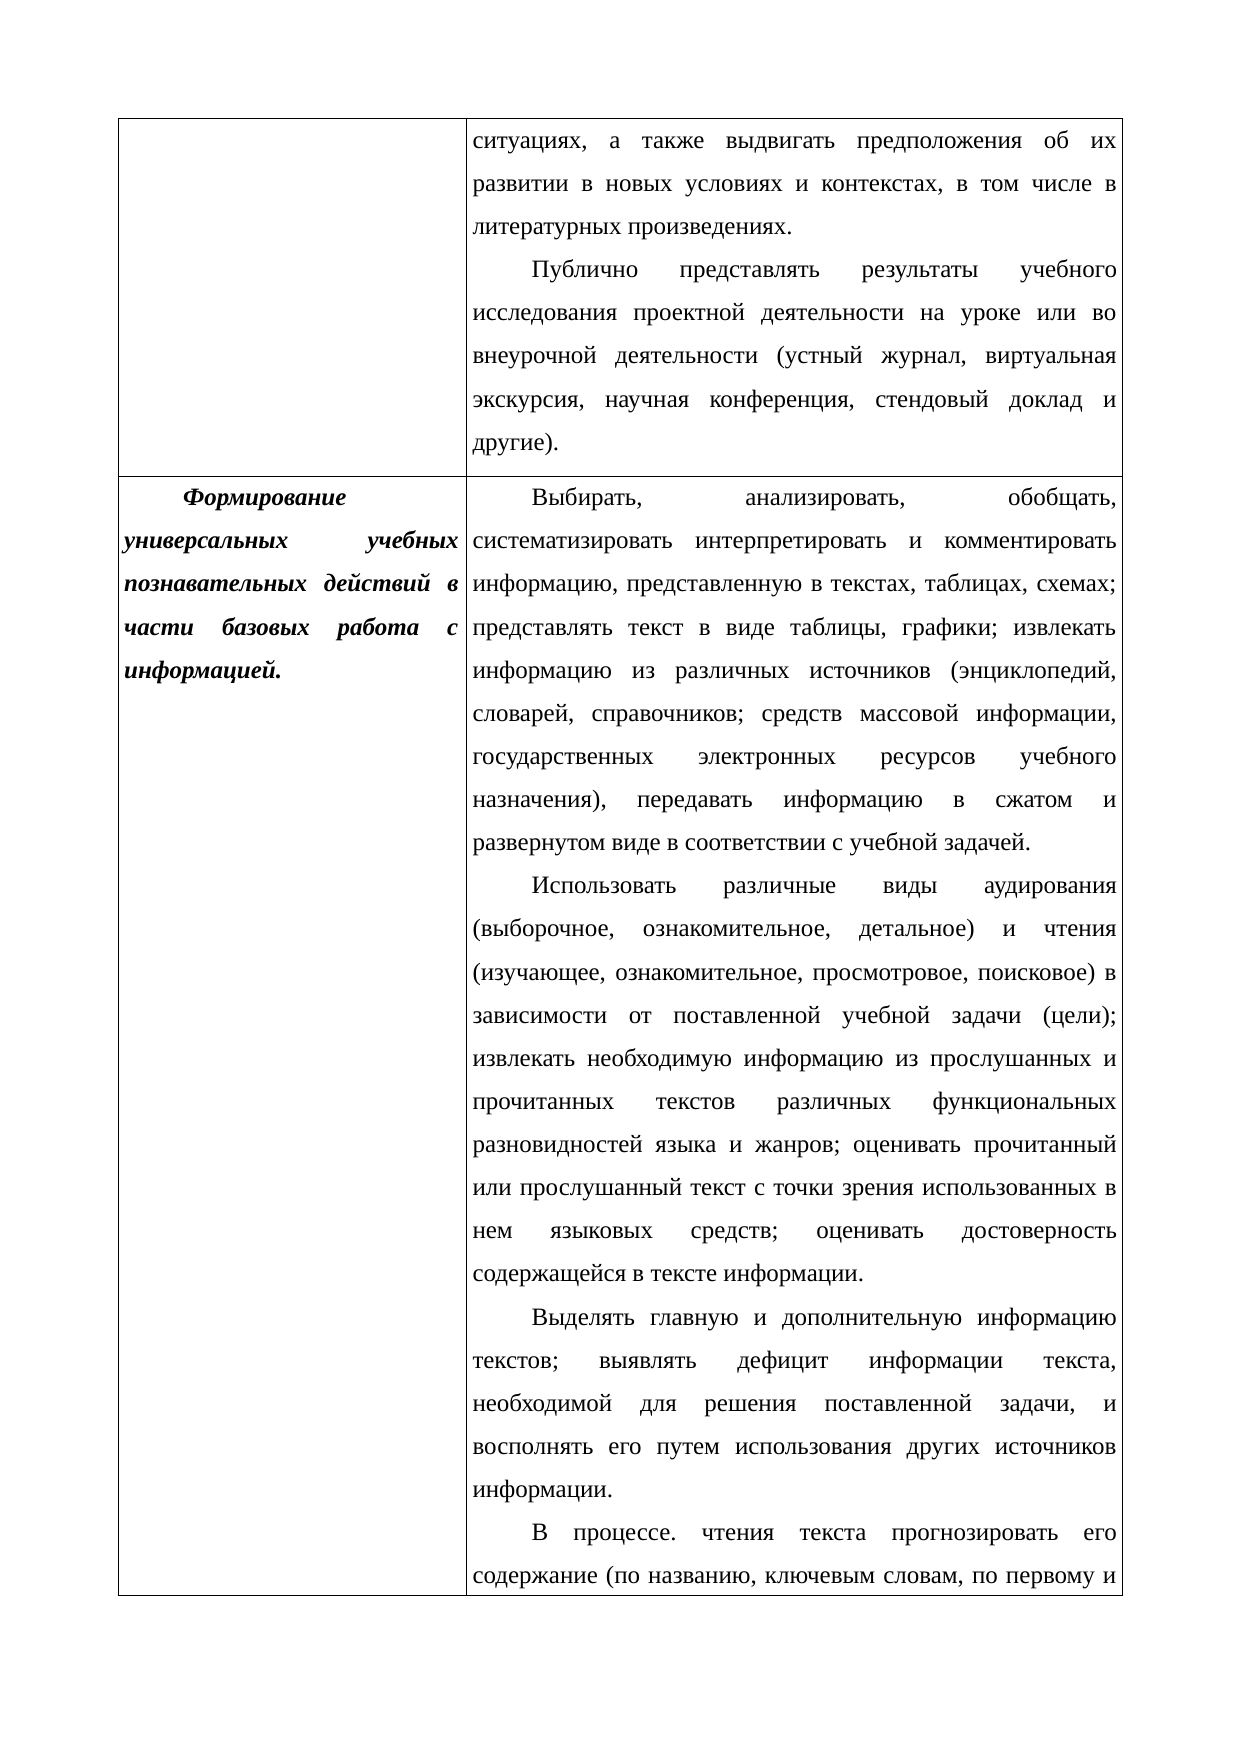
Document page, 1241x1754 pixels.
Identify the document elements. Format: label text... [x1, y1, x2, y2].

table_cell ситуациях, а также выдвигать предположения об их развитии в новых условиях и контекстах, в том числе в литературных произведениях. Публично представлять результаты учебного исследования проектной деятельности на уроке или во внеурочной деятельности (устный журнал, виртуальная экскурсия, научная конференция, стендовый доклад и другие). [467, 119, 1122, 476]
table_cell Формирование универсальных учебных познавательных действий в части базовых работа с информацией. [119, 477, 466, 1595]
table_cell Выбирать, анализировать, обобщать, систематизировать интерпретировать и комментировать информацию, представленную в текстах, таблицах, схемах; представлять текст в виде таблицы, графики; извлекать информацию из различных источников (энциклопедий, словарей, справочников; средств массовой информации, государственных электронных ресурсов учебного назначения), передавать информацию в сжатом и развернутом виде в соответствии с учебной задачей. Использовать различные виды аудирования (выборочное, ознакомительное, детальное) и чтения (изучающее, ознакомительное, просмотровое, поисковое) в зависимости от поставленной учебной задачи (цели); извлекать необходимую информацию из прослушанных и прочитанных текстов различных функциональных разновидностей языка и жанров; оценивать прочитанный или прослушанный текст с точки зрения использованных в нем языковых средств; оценивать достоверность содержащейся в тексте информации. Выделять главную и дополнительную информацию текстов; выявлять дефицит информации текста, необходимой для решения поставленной задачи, и восполнять его путем использования других источников информации. В процессе. чтения текста прогнозировать его содержание (по названию, ключевым словам, по первому и [467, 477, 1122, 1595]
table_cell [119, 119, 466, 476]
